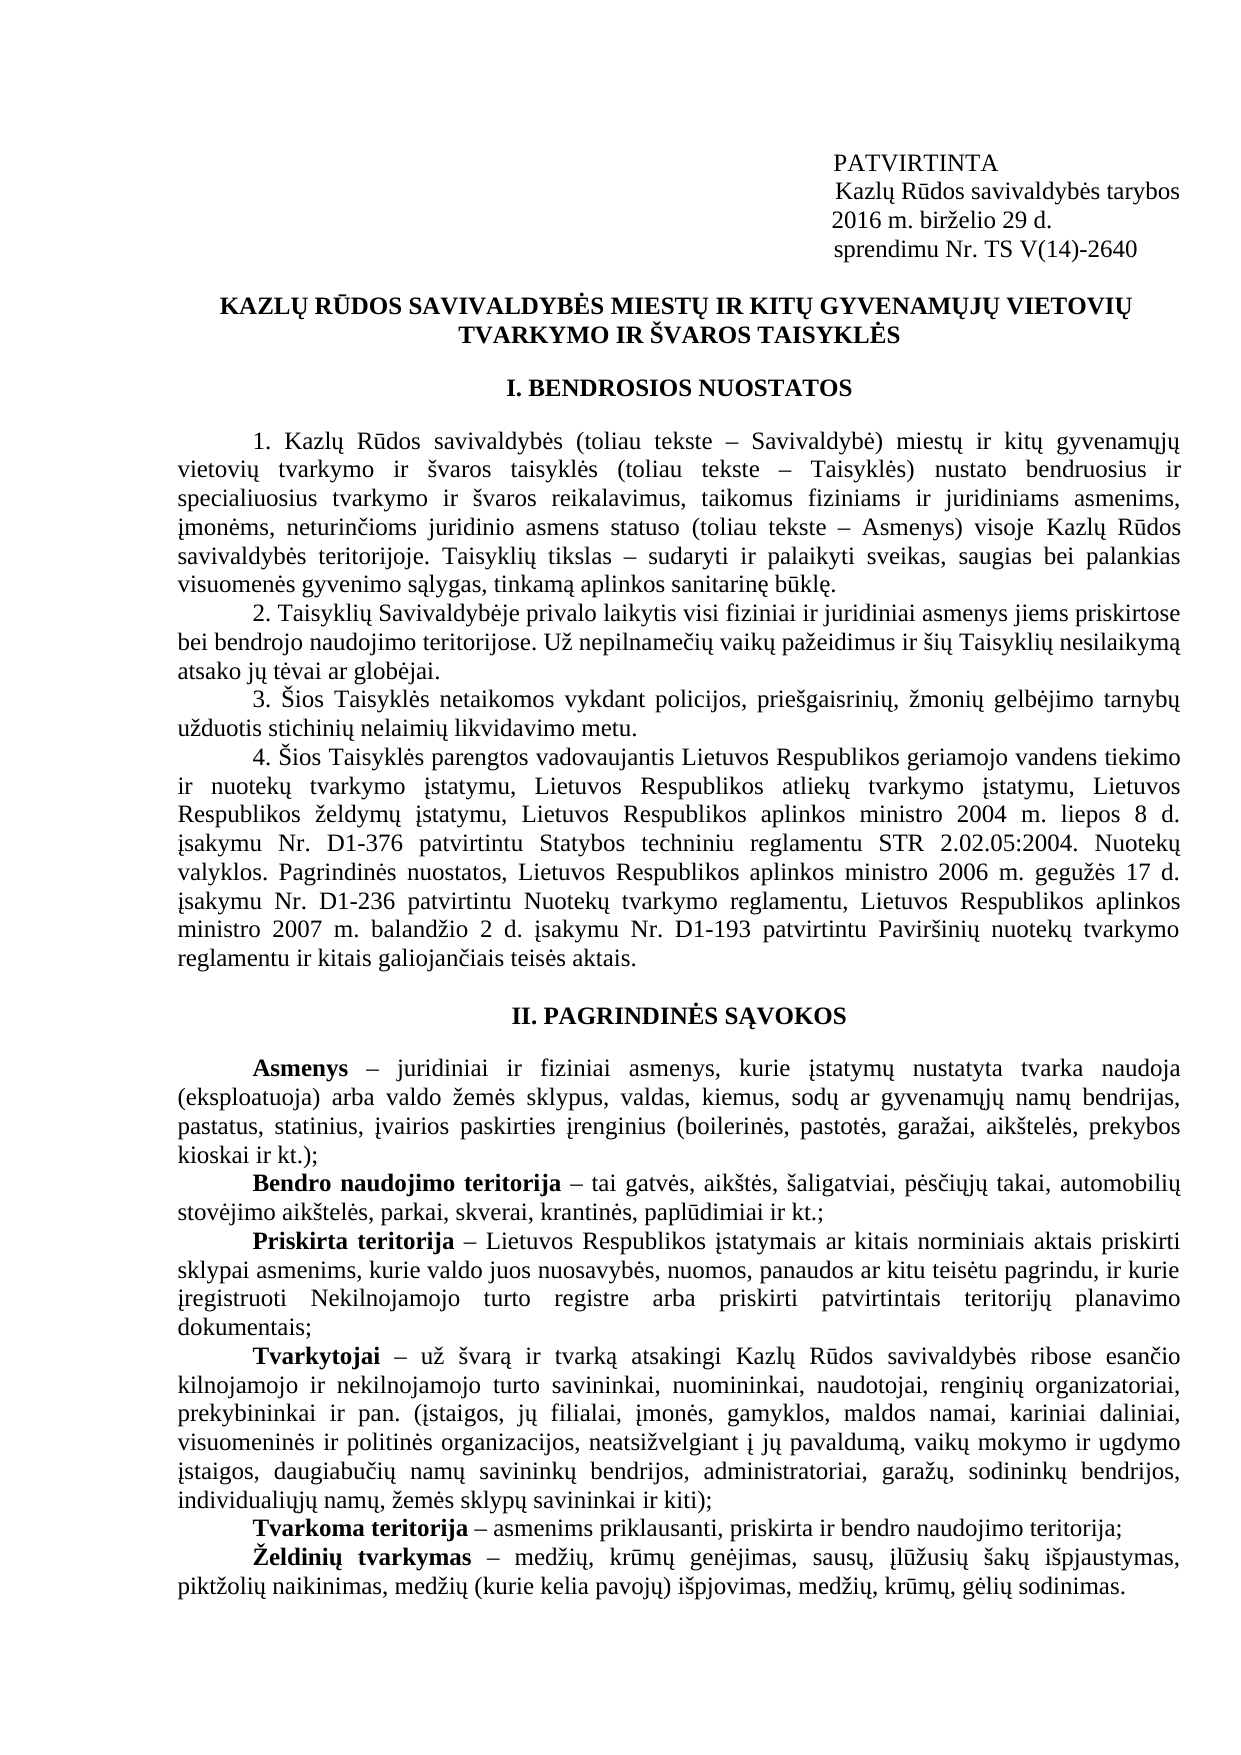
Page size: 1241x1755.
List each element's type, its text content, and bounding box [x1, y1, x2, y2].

text 4. Šios Taisyklės parengtos vadovaujantis Lietuvos Respublikos geriamojo vandens tiekimo ir nuotekų tvarkymo įstatymu, Lietuvos Respublikos atliekų tvarkymo įstatymu, Lietuvos Respublikos želdymų įstatymu, Lietuvos Respublikos aplinkos ministro 2004 m. liepos 8 d. įsakymu Nr. D1-376 patvirtintu Statybos techniniu reglamentu STR 2.02.05:2004. Nuotekų valyklos. Pagrindinės nuostatos, Lietuvos Respublikos aplinkos ministro 2006 m. gegužės 17 d. įsakymu Nr. D1-236 patvirtintu Nuotekų tvarkymo reglamentu, Lietuvos Respublikos aplinkos ministro 2007 m. balandžio 2 d. įsakymu Nr. D1-193 patvirtintu Paviršinių nuotekų tvarkymo reglamentu ir kitais galiojančiais teisės aktais. [177, 742, 1181, 972]
text 3. Šios Taisyklės netaikomos vykdant policijos, priešgaisrinių, žmonių gelbėjimo tarnybų užduotis stichinių nelaimių likvidavimo metu. [177, 684, 1181, 742]
text 1. Kazlų Rūdos savivaldybės (toliau tekste – Savivaldybė) miestų ir kitų gyvenamųjų vietovių tvarkymo ir švaros taisyklės (toliau tekste – Taisyklės) nustato bendruosius ir specialiuosius tvarkymo ir švaros reikalavimus, taikomus fiziniams ir juridiniams asmenims, įmonėms, neturinčioms juridinio asmens statuso (toliau tekste – Asmenys) visoje Kazlų Rūdos savivaldybės teritorijoje. Taisyklių tikslas – sudaryti ir palaikyti sveikas, saugias bei palankias visuomenės gyvenimo sąlygas, tinkamą aplinkos sanitarinę būklę. [177, 426, 1181, 598]
text sprendimu Nr. TS V(14)-2640 [177, 234, 1181, 263]
text II. PAGRINDINĖS SĄVOKOS [177, 1001, 1181, 1029]
text 2. Taisyklių Savivaldybėje privalo laikytis visi fiziniai ir juridiniai asmenys jiems priskirtose bei bendrojo naudojimo teritorijose. Už nepilnamečių vaikų pažeidimus ir šių Taisyklių nesilaikymą atsako jų tėvai ar globėjai. [177, 598, 1181, 684]
text I. BENDROSIOS NUOSTATOS [177, 373, 1181, 402]
text KAZLŲ RŪDOS SAVIVALDYBĖS MIESTŲ IR KITŲ GYVENAMŲJŲ VIETOVIŲ [177, 291, 1181, 320]
text PATVIRTINTA [627, 148, 1181, 176]
text Želdinių tvarkymas – medžių, krūmų genėjimas, sausų, įlūžusių šakų išpjaustymas, piktžolių naikinimas, medžių (kurie kelia pavojų) išpjovimas, medžių, krūmų, gėlių sodinimas. [177, 1542, 1181, 1600]
text Priskirta teritorija – Lietuvos Respublikos įstatymais ar kitais norminiais aktais priskirti sklypai asmenims, kurie valdo juos nuosavybės, nuomos, panaudos ar kitu teisėtu pagrindu, ir kurie įregistruoti Nekilnojamojo turto registre arba priskirti patvirtintais teritorijų planavimo dokumentais; [177, 1226, 1181, 1341]
text Tvarkytojai – už švarą ir tvarką atsakingi Kazlų Rūdos savivaldybės ribose esančio kilnojamojo ir nekilnojamojo turto savininkai, nuomininkai, naudotojai, renginių organizatoriai, prekybininkai ir pan. (įstaigos, jų filialai, įmonės, gamyklos, maldos namai, kariniai daliniai, visuomeninės ir politinės organizacijos, neatsižvelgiant į jų pavaldumą, vaikų mokymo ir ugdymo įstaigos, daugiabučių namų savininkų bendrijos, administratoriai, garažų, sodininkų bendrijos, individualiųjų namų, žemės sklypų savininkai ir kiti); [177, 1341, 1181, 1513]
text Kazlų Rūdos savivaldybės tarybos [177, 176, 1181, 205]
text Asmenys – juridiniai ir fiziniai asmenys, kurie įstatymų nustatyta tvarka naudoja (eksploatuoja) arba valdo žemės sklypus, valdas, kiemus, sodų ar gyvenamųjų namų bendrijas, pastatus, statinius, įvairios paskirties įrenginius (boilerinės, pastotės, garažai, aikštelės, prekybos kioskai ir kt.); [177, 1053, 1181, 1168]
text Tvarkoma teritorija – asmenims priklausanti, priskirta ir bendro naudojimo teritorija; [177, 1513, 1181, 1542]
text 2016 m. birželio 29 d. [177, 205, 1181, 234]
text Bendro naudojimo teritorija – tai gatvės, aikštės, šaligatviai, pėsčiųjų takai, automobilių stovėjimo aikštelės, parkai, skverai, krantinės, paplūdimiai ir kt.; [177, 1168, 1181, 1226]
text TVARKYMO IR ŠVAROS TAISYKLĖS [177, 320, 1181, 349]
